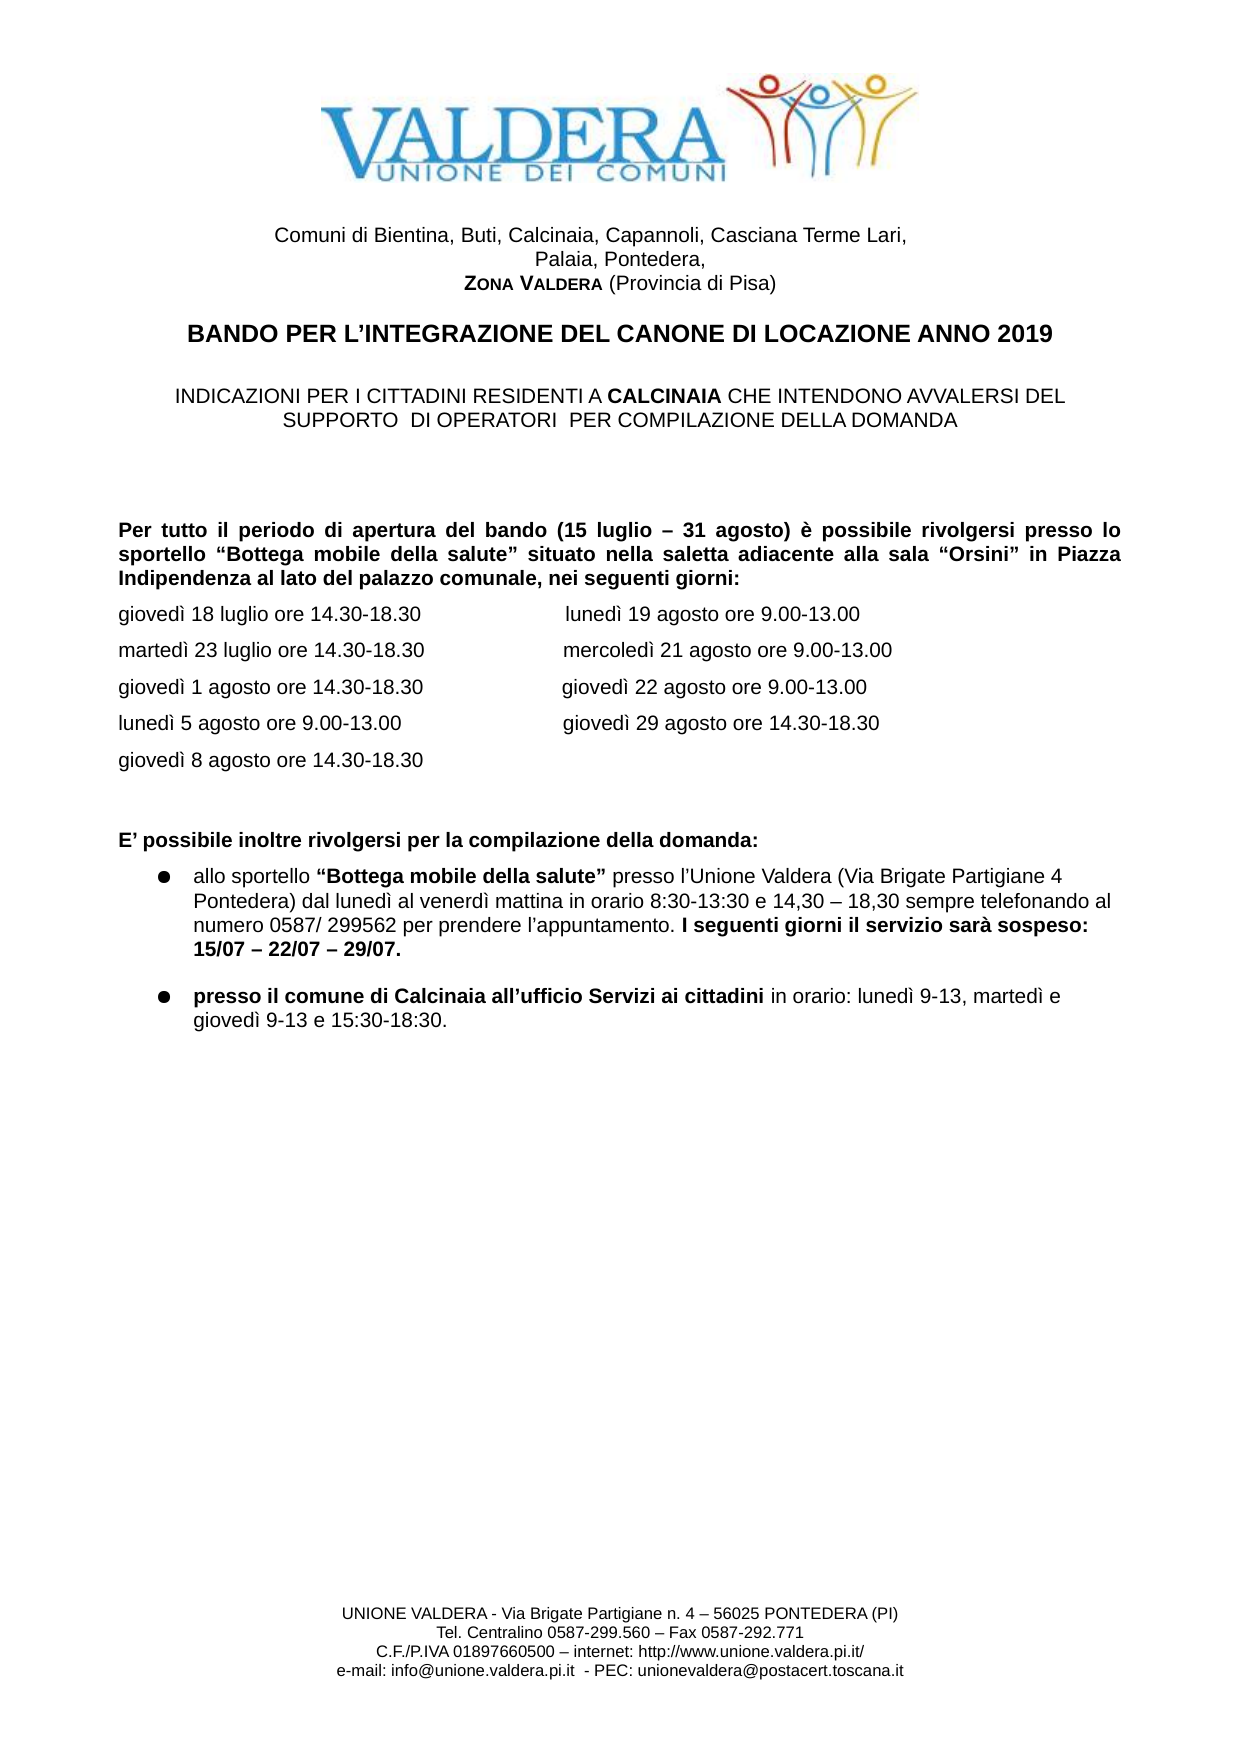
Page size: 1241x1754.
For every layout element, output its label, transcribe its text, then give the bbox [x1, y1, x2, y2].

text Palaia, Pontedera, [118, 247, 1063, 271]
text martedì 23 luglio ore 14.30-18.30 mercoledì 21 agosto ore 9.00-13.00 [118, 638, 1122, 662]
text Per tutto il periodo di apertura del bando (15 luglio – 31 agosto) è possibile rivolgersi presso lo sportello “Bottega mobile della salute” situato nella saletta adiacente alla sala “Orsini” in Piazza Indipendenza al lato del palazzo comunale, nei seguenti giorni: [118, 517, 1122, 589]
text BANDO PER L’INTEGRAZIONE DEL CANONE DI LOCAZIONE ANNO 2019 [118, 319, 1122, 348]
picture [321, 73, 920, 183]
text E’ possibile inoltre rivolgersi per la compilazione della domanda: [118, 828, 1122, 852]
text lunedì 5 agosto ore 9.00-13.00 giovedì 29 agosto ore 14.30-18.30 [118, 711, 1122, 735]
list presso il comune di Calcinaia all’ufficio Servizi ai cittadini in orario: lunedì 9-13, martedì e giovedì 9-13 e 15:30-18:30. [156, 984, 1122, 1032]
text giovedì 1 agosto ore 14.30-18.30 giovedì 22 agosto ore 9.00-13.00 [118, 675, 1122, 699]
list allo sportello “Bottega mobile della salute” presso l’Unione Valdera (Via Brigate Partigiane 4 Pontedera) dal lunedì al venerdì mattina in orario 8:30-13:30 e 14,30 – 18,30 sempre telefonando al numero 0587/ 299562 per prendere l’appuntamento. I seguenti giorni il servizio sarà sospeso: 15/07 – 22/07 – 29/07. [156, 864, 1122, 960]
text Zona Valdera (Provincia di Pisa) [118, 271, 1122, 295]
text giovedì 8 agosto ore 14.30-18.30 [118, 748, 1122, 772]
text giovedì 18 luglio ore 14.30-18.30 lunedì 19 agosto ore 9.00-13.00 [118, 602, 1122, 626]
text INDICAZIONI PER I CITTADINI RESIDENTI A CALCINAIA CHE INTENDONO AVVALERSI DEL SUPPORTO DI OPERATORI PER COMPILAZIONE DELLA DOMANDA [118, 384, 1122, 432]
text Comuni di Bientina, Buti, Calcinaia, Capannoli, Casciana Terme Lari, [118, 223, 1063, 247]
